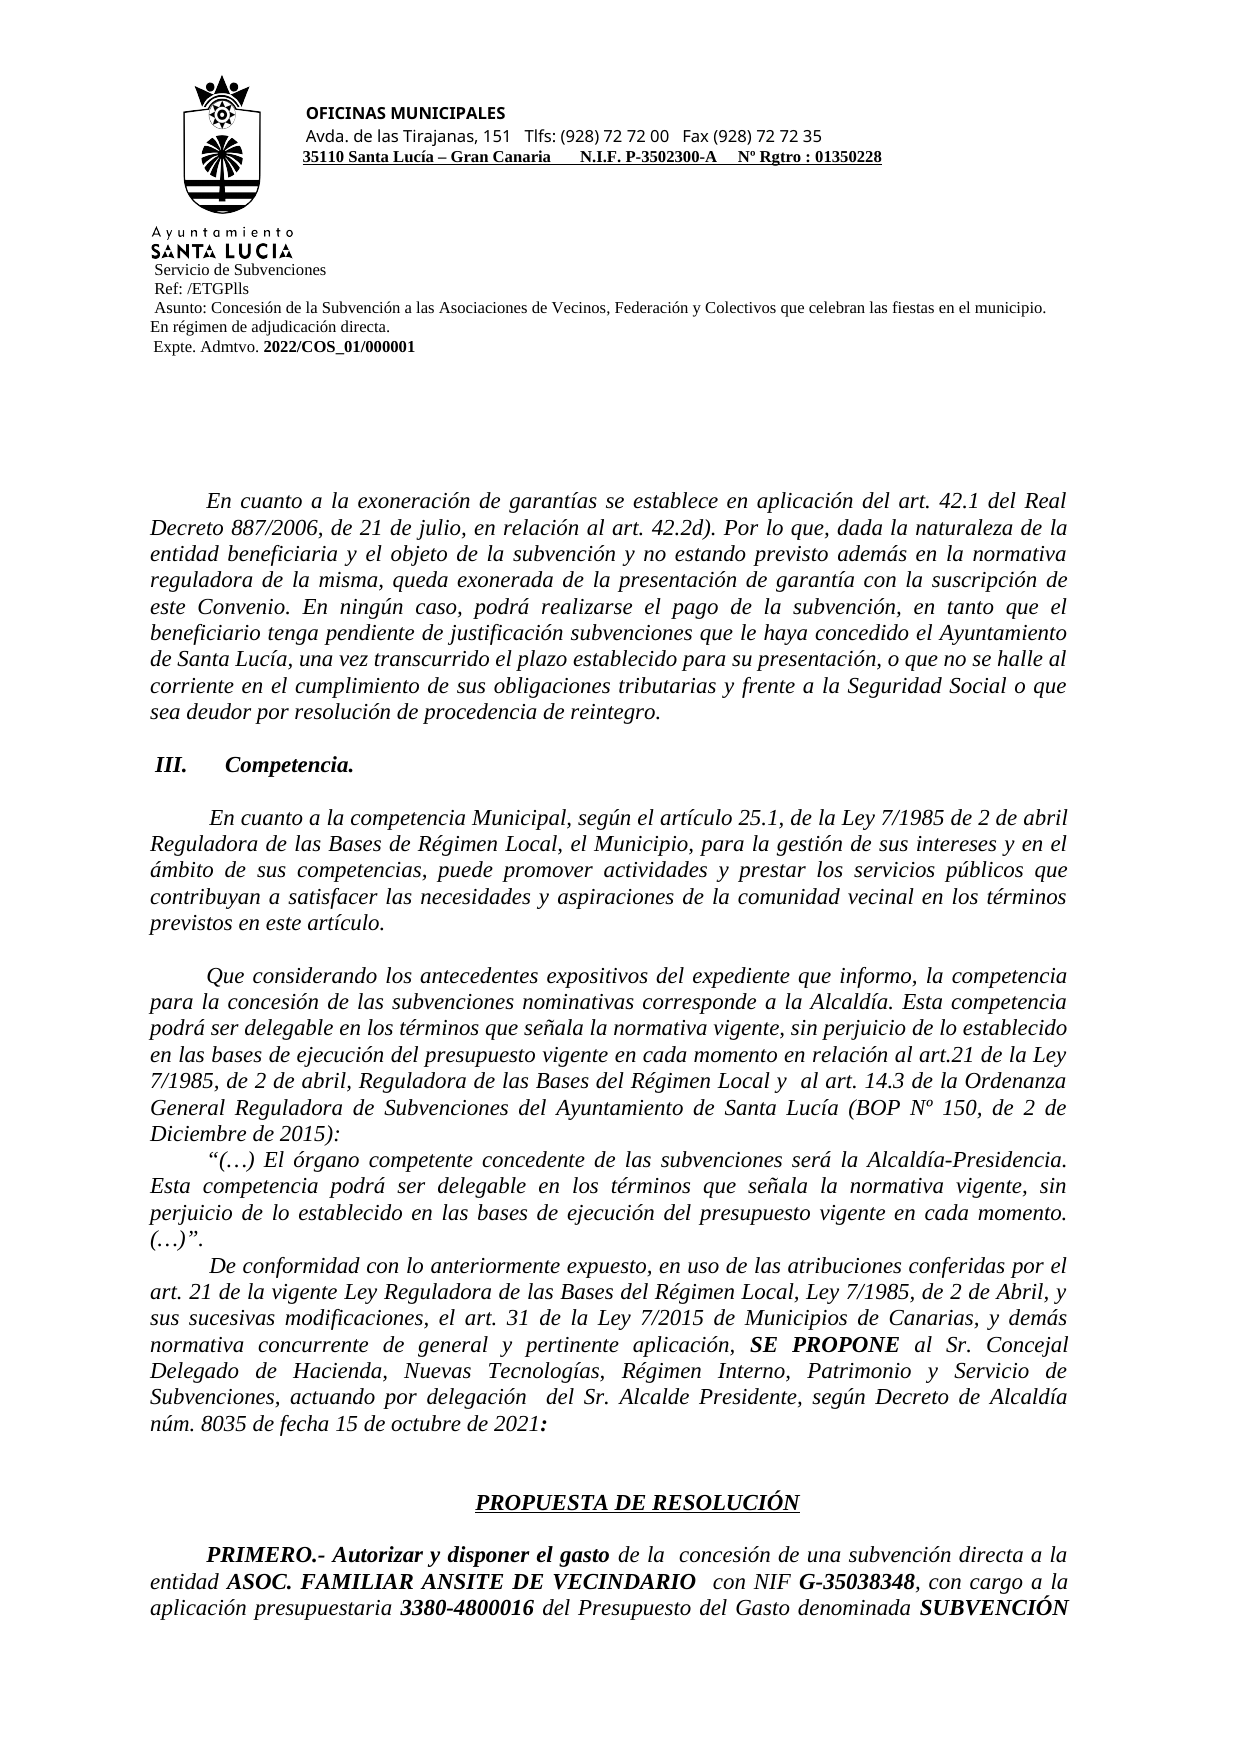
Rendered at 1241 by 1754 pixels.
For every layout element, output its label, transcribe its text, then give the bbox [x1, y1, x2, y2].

text Que considerando los antecedentes expositivos del expediente que informo, la competencia para la concesión de las subvenciones nominativas corresponde a la Alcaldía. Esta competencia podrá ser delegable en los términos que señala la normativa vigente, sin perjuicio de lo establecido en las bases de ejecución del presupuesto vigente en cada momento en relación al art.21 de la Ley 7/1985, de 2 de abril, Reguladora de las Bases del Régimen Local y al art. 14.3 de la Ordenanza General Reguladora de Subvenciones del Ayuntamiento de Santa Lucía (BOP Nº 150, de 2 de Diciembre de 2015): [150, 962, 1069, 1146]
text PROPUESTA DE RESOLUCIÓN [150, 1489, 1069, 1515]
text PRIMERO.- Autorizar y disponer el gasto de la concesión de una subvención directa a la entidad ASOC. FAMILIAR ANSITE DE VECINDARIO con NIF G-35038348, con cargo a la aplicación presupuestaria 3380-4800016 del Presupuesto del Gasto denominada SUBVENCIÓN [150, 1542, 1069, 1621]
text En cuanto a la exoneración de garantías se establece en aplicación del art. 42.1 del Real Decreto 887/2006, de 21 de julio, en relación al art. 42.2d). Por lo que, dada la naturaleza de la entidad beneficiaria y el objeto de la subvención y no estando previsto además en la normativa reguladora de la misma, queda exonerada de la presentación de garantía con la suscripción de este Convenio. En ningún caso, podrá realizarse el pago de la subvención, en tanto que el beneficiario tenga pendiente de justificación subvenciones que le haya concedido el Ayuntamiento de Santa Lucía, una vez transcurrido el plazo establecido para su presentación, o que no se halle al corriente en el cumplimiento de sus obligaciones tributarias y frente a la Seguridad Social o que sea deudor por resolución de procedencia de reintegro. [150, 487, 1069, 724]
list Competencia. [187, 751, 1069, 777]
text “(…) El órgano competente concedente de las subvenciones será la Alcaldía-Presidencia. Esta competencia podrá ser delegable en los términos que señala la normativa vigente, sin perjuicio de lo establecido en las bases de ejecución del presupuesto vigente en cada momento. (…)”. [150, 1146, 1069, 1252]
text De conformidad con lo anteriormente expuesto, en uso de las atribuciones conferidas por el art. 21 de la vigente Ley Reguladora de las Bases del Régimen Local, Ley 7/1985, de 2 de Abril, y sus sucesivas modificaciones, el art. 31 de la Ley 7/2015 de Municipios de Canarias, y demás normativa concurrente de general y pertinente aplicación, SE PROPONE al Sr. Concejal Delegado de Hacienda, Nuevas Tecnologías, Régimen Interno, Patrimonio y Servicio de Subvenciones, actuando por delegación del Sr. Alcalde Presidente, según Decreto de Alcaldía núm. 8035 de fecha 15 de octubre de 2021: [150, 1252, 1069, 1436]
text En cuanto a la competencia Municipal, según el artículo 25.1, de la Ley 7/1985 de 2 de abril Reguladora de las Bases de Régimen Local, el Municipio, para la gestión de sus intereses y en el ámbito de sus competencias, puede promover actividades y prestar los servicios públicos que contribuyan a satisfacer las necesidades y aspiraciones de la comunidad vecinal en los términos previstos en este artículo. [150, 804, 1069, 935]
